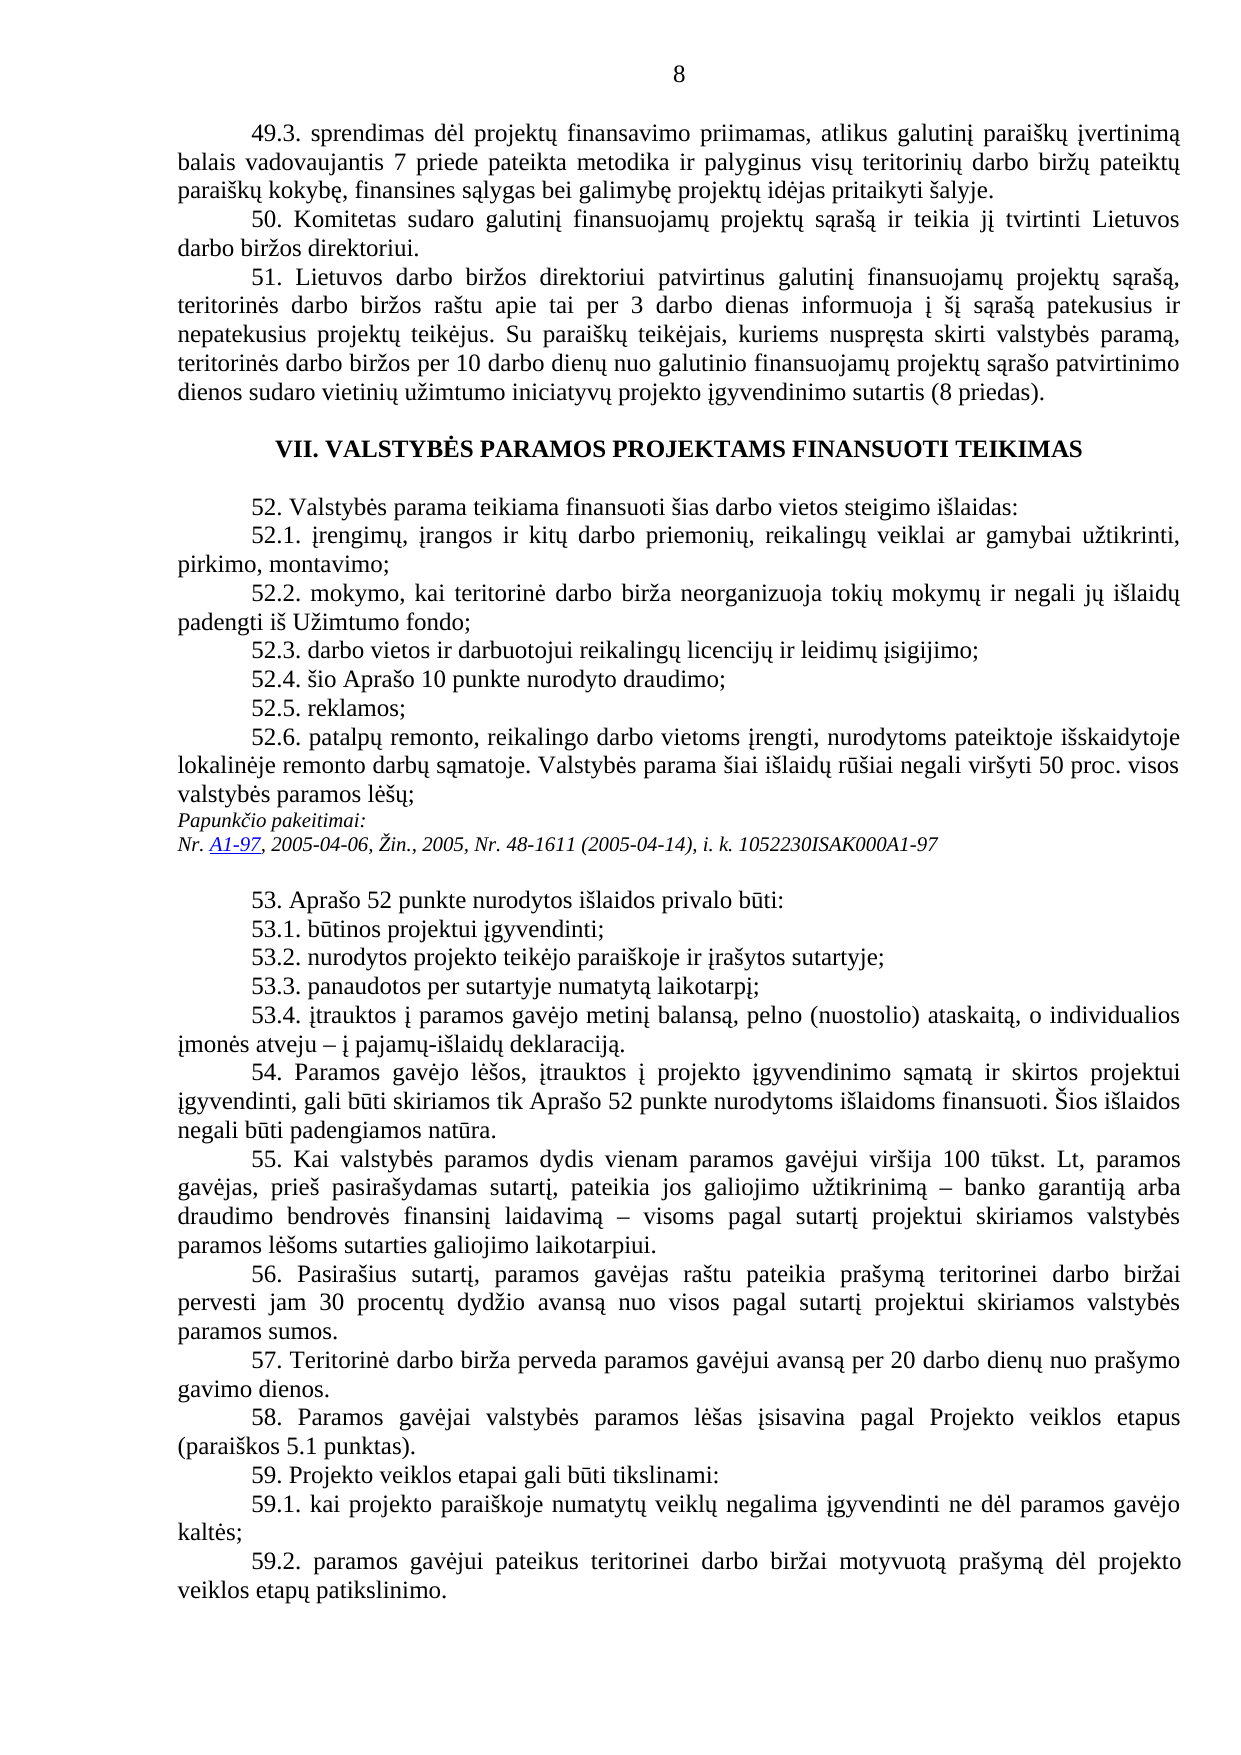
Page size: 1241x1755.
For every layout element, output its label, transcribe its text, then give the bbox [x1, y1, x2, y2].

text 51. Lietuvos darbo biržos direktoriui patvirtinus galutinį finansuojamų projektų sąrašą, teritorinės darbo biržos raštu apie tai per 3 darbo dienas informuoja į šį sąrašą patekusius ir nepatekusius projektų teikėjus. Su paraiškų teikėjais, kuriems nuspręsta skirti valstybės paramą, teritorinės darbo biržos per 10 darbo dienų nuo galutinio finansuojamų projektų sąrašo patvirtinimo dienos sudaro vietinių užimtumo iniciatyvų projekto įgyvendinimo sutartis (8 priedas). [177, 262, 1181, 406]
text Papunkčio pakeitimai: [177, 808, 1181, 832]
text VII. VALSTYBĖS PAramos PROJEKTAMS FINANSUOTI teikimas [177, 434, 1181, 463]
text 59.1. kai projekto paraiškoje numatytų veiklų negalima įgyvendinti ne dėl paramos gavėjo kaltės; [177, 1489, 1181, 1546]
text 52.1. įrengimų, įrangos ir kitų darbo priemonių, reikalingų veiklai ar gamybai užtikrinti, pirkimo, montavimo; [177, 521, 1181, 578]
text 53.1. būtinos projektui įgyvendinti; [177, 914, 1181, 942]
text 53.4. įtrauktos į paramos gavėjo metinį balansą, pelno (nuostolio) ataskaitą, o individualios įmonės atveju – į pajamų-išlaidų deklaraciją. [177, 1000, 1181, 1057]
text 58. Paramos gavėjai valstybės paramos lėšas įsisavina pagal Projekto veiklos etapus (paraiškos 5.1 punktas). [177, 1402, 1181, 1460]
text 54. Paramos gavėjo lėšos, įtrauktos į projekto įgyvendinimo sąmatą ir skirtos projektui įgyvendinti, gali būti skiriamos tik Aprašo 52 punkte nurodytoms išlaidoms finansuoti. Šios išlaidos negali būti padengiamos natūra. [177, 1057, 1181, 1144]
text 53.3. panaudotos per sutartyje numatytą laikotarpį; [177, 971, 1181, 1000]
text 57. Teritorinė darbo birža perveda paramos gavėjui avansą per 20 darbo dienų nuo prašymo gavimo dienos. [177, 1345, 1181, 1402]
text 52.2. mokymo, kai teritorinė darbo birža neorganizuoja tokių mokymų ir negali jų išlaidų padengti iš Užimtumo fondo; [177, 578, 1181, 636]
text 50. Komitetas sudaro galutinį finansuojamų projektų sąrašą ir teikia jį tvirtinti Lietuvos darbo biržos direktoriui. [177, 204, 1181, 262]
text 52.5. reklamos; [177, 693, 1181, 722]
text 49.3. sprendimas dėl projektų finansavimo priimamas, atlikus galutinį paraiškų įvertinimą balais vadovaujantis 7 priede pateikta metodika ir palyginus visų teritorinių darbo biržų pateiktų paraiškų kokybę, finansines sąlygas bei galimybę projektų idėjas pritaikyti šalyje. [177, 118, 1181, 204]
text 52.3. darbo vietos ir darbuotojui reikalingų licencijų ir leidimų įsigijimo; [177, 636, 1181, 664]
text 53. Aprašo 52 punkte nurodytos išlaidos privalo būti: [177, 885, 1181, 914]
text 56. Pasirašius sutartį, paramos gavėjas raštu pateikia prašymą teritorinei darbo biržai pervesti jam 30 procentų dydžio avansą nuo visos pagal sutartį projektui skiriamos valstybės paramos sumos. [177, 1259, 1181, 1345]
text 59. Projekto veiklos etapai gali būti tikslinami: [177, 1460, 1181, 1489]
text 52.6. patalpų remonto, reikalingo darbo vietoms įrengti, nurodytoms pateiktoje išskaidytoje lokalinėje remonto darbų sąmatoje. Valstybės parama šiai išlaidų rūšiai negali viršyti 50 proc. visos valstybės paramos lėšų; [177, 722, 1181, 808]
text Nr. A1-97, 2005-04-06, Žin., 2005, Nr. 48-1611 (2005-04-14), i. k. 1052230ISAK000A1-97 [177, 832, 1181, 856]
text 53.2. nurodytos projekto teikėjo paraiškoje ir įrašytos sutartyje; [177, 942, 1181, 971]
text 52. Valstybės parama teikiama finansuoti šias darbo vietos steigimo išlaidas: [177, 492, 1181, 521]
text 55. Kai valstybės paramos dydis vienam paramos gavėjui viršija 100 tūkst. Lt, paramos gavėjas, prieš pasirašydamas sutartį, pateikia jos galiojimo užtikrinimą – banko garantiją arba draudimo bendrovės finansinį laidavimą – visoms pagal sutartį projektui skiriamos valstybės paramos lėšoms sutarties galiojimo laikotarpiui. [177, 1144, 1181, 1259]
text 59.2. paramos gavėjui pateikus teritorinei darbo biržai motyvuotą prašymą dėl projekto veiklos etapų patikslinimo. [177, 1546, 1181, 1604]
text 52.4. šio Aprašo 10 punkte nurodyto draudimo; [177, 664, 1181, 693]
